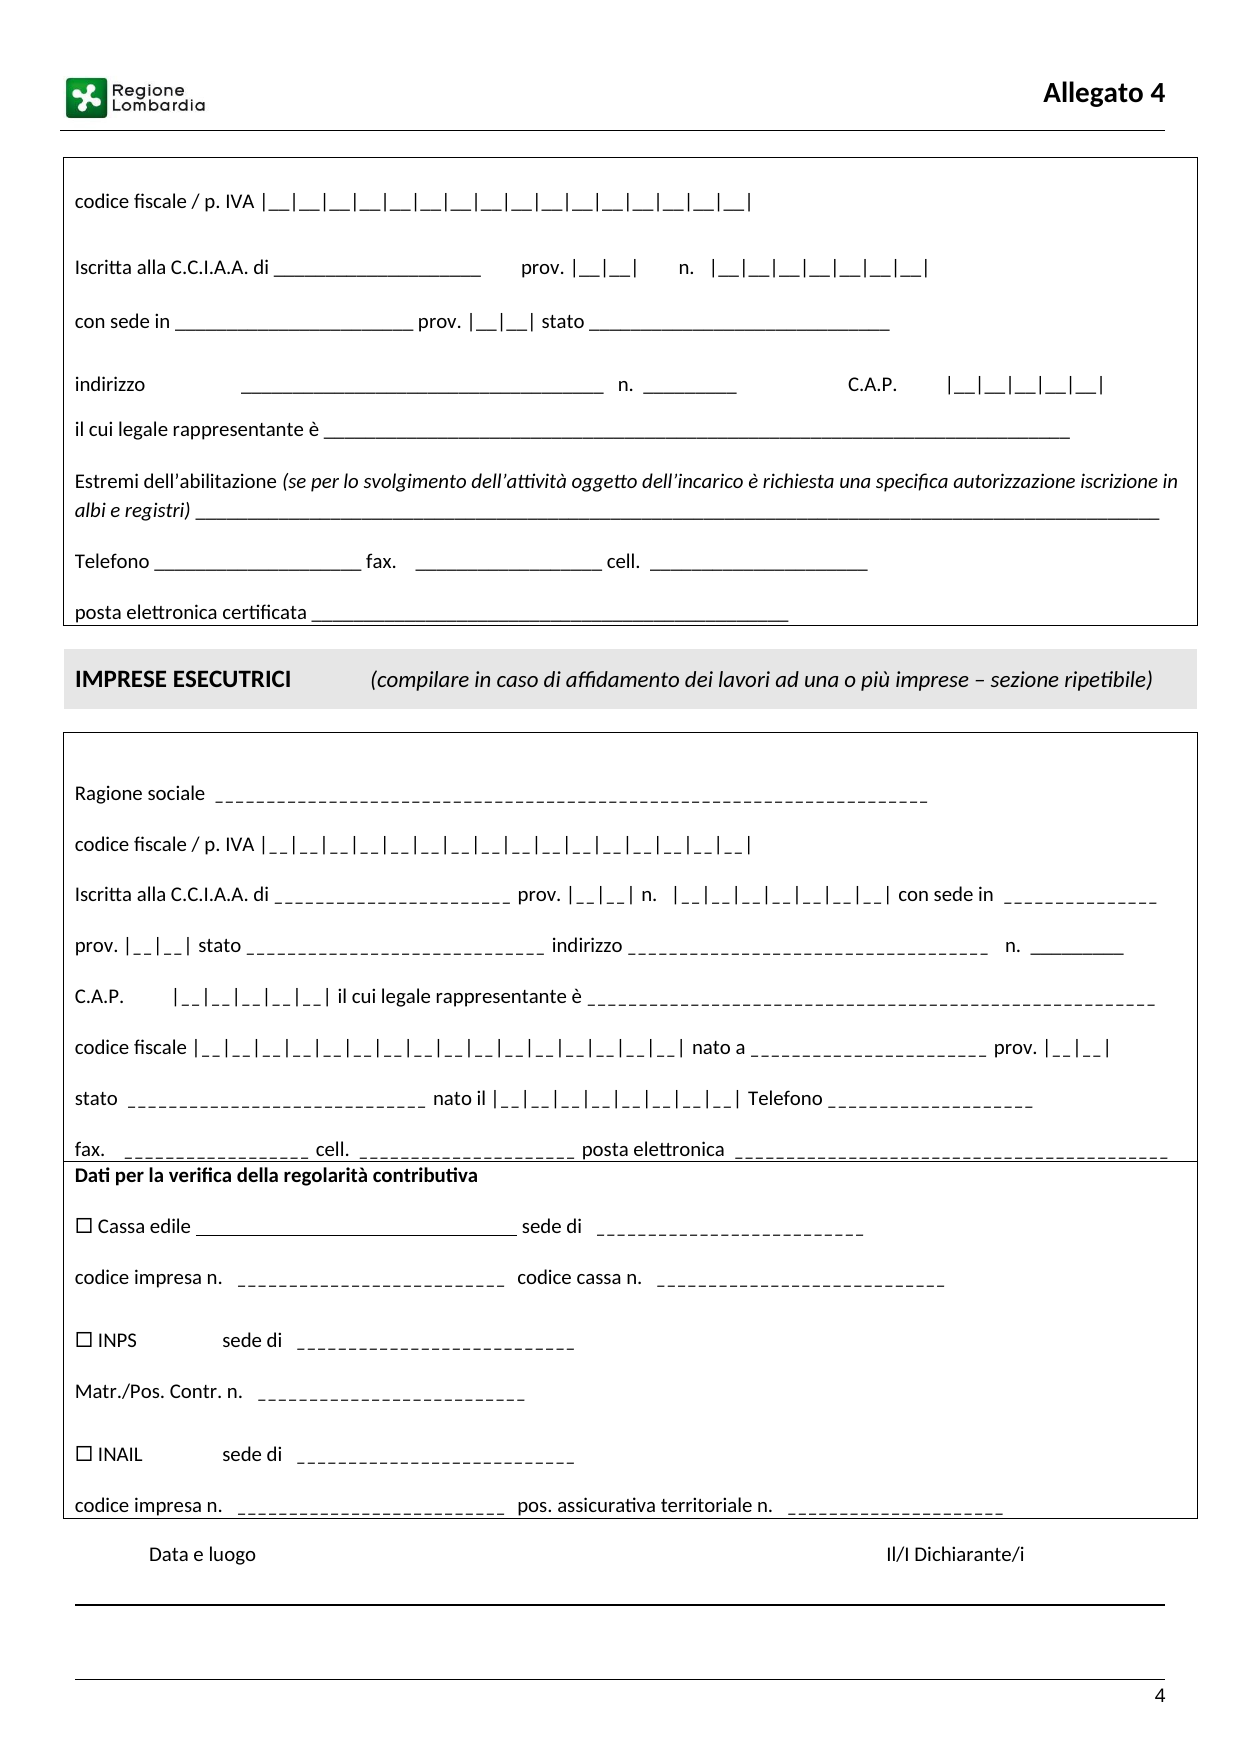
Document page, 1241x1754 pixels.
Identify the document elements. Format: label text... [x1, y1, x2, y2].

table_cell Telefono ____________________ fax. __________________ cell. _____________________ posta elettronica certificata ______________________________________________ [64, 523, 1197, 624]
table_cell con sede in _______________________ prov. |__|__| stato _____________________________ [64, 280, 1197, 346]
table_cell il cui legale rappresentante è ________________________________________________________________________ [64, 396, 1197, 441]
table_header IMPRESE ESECUTRICI (compilare in caso di affidamento dei lavori ad una o più imprese – sezione ripetibile) [64, 649, 1197, 709]
text Data e luogo Il/I Dichiarante/i [75, 1542, 1165, 1567]
table_cell Dati per la verifica della regolarità contributiva  Cassa edile sede di __________________________ codice impresa n. __________________________ codice cassa n. ____________________________  INPS sede di ___________________________ Matr./Pos. Contr. n. __________________________  INAIL sede di ___________________________ codice impresa n. __________________________ pos. assicurativa territoriale n. _____________________ [64, 1162, 1197, 1518]
table_cell C.A.P. |__|__|__|__|__| [756, 346, 1197, 396]
table_cell prov. |__|__| [510, 213, 667, 279]
picture [52, 65, 217, 130]
table_cell ___________________________________ n. _________ [230, 346, 756, 396]
table_cell indirizzo [64, 346, 229, 396]
table_cell Estremi dell’abilitazione (se per lo svolgimento dell’attività oggetto dell’incarico è richiesta una specifica autorizzazione iscrizione in albi e registri) _____________________________________________________________________________________________ [64, 441, 1197, 523]
table_cell Iscritta alla C.C.I.A.A. di ____________________ [64, 213, 509, 279]
table_header codice fiscale / p. IVA |__|__|__|__|__|__|__|__|__|__|__|__|__|__|__|__| [64, 158, 1197, 213]
table_header Ragione sociale _____________________________________________________________________ codice fiscale / p. IVA |__|__|__|__|__|__|__|__|__|__|__|__|__|__|__|__| Iscritta alla C.C.I.A.A. di _______________________ prov. |__|__| n. |__|__|__|__|__|__|__| con sede in _______________ prov. |__|__| stato _____________________________ indirizzo ___________________________________ n. _________ C.A.P. |__|__|__|__|__| il cui legale rappresentante è _______________________________________________________ codice fiscale |__|__|__|__|__|__|__|__|__|__|__|__|__|__|__|__| nato a _______________________ prov. |__|__| stato _____________________________ nato il |__|__|__|__|__|__|__|__| Telefono ____________________ fax. __________________ cell. _____________________ posta elettronica __________________________________________ [64, 733, 1197, 1161]
table_cell n. |__|__|__|__|__|__|__| [667, 213, 1197, 279]
